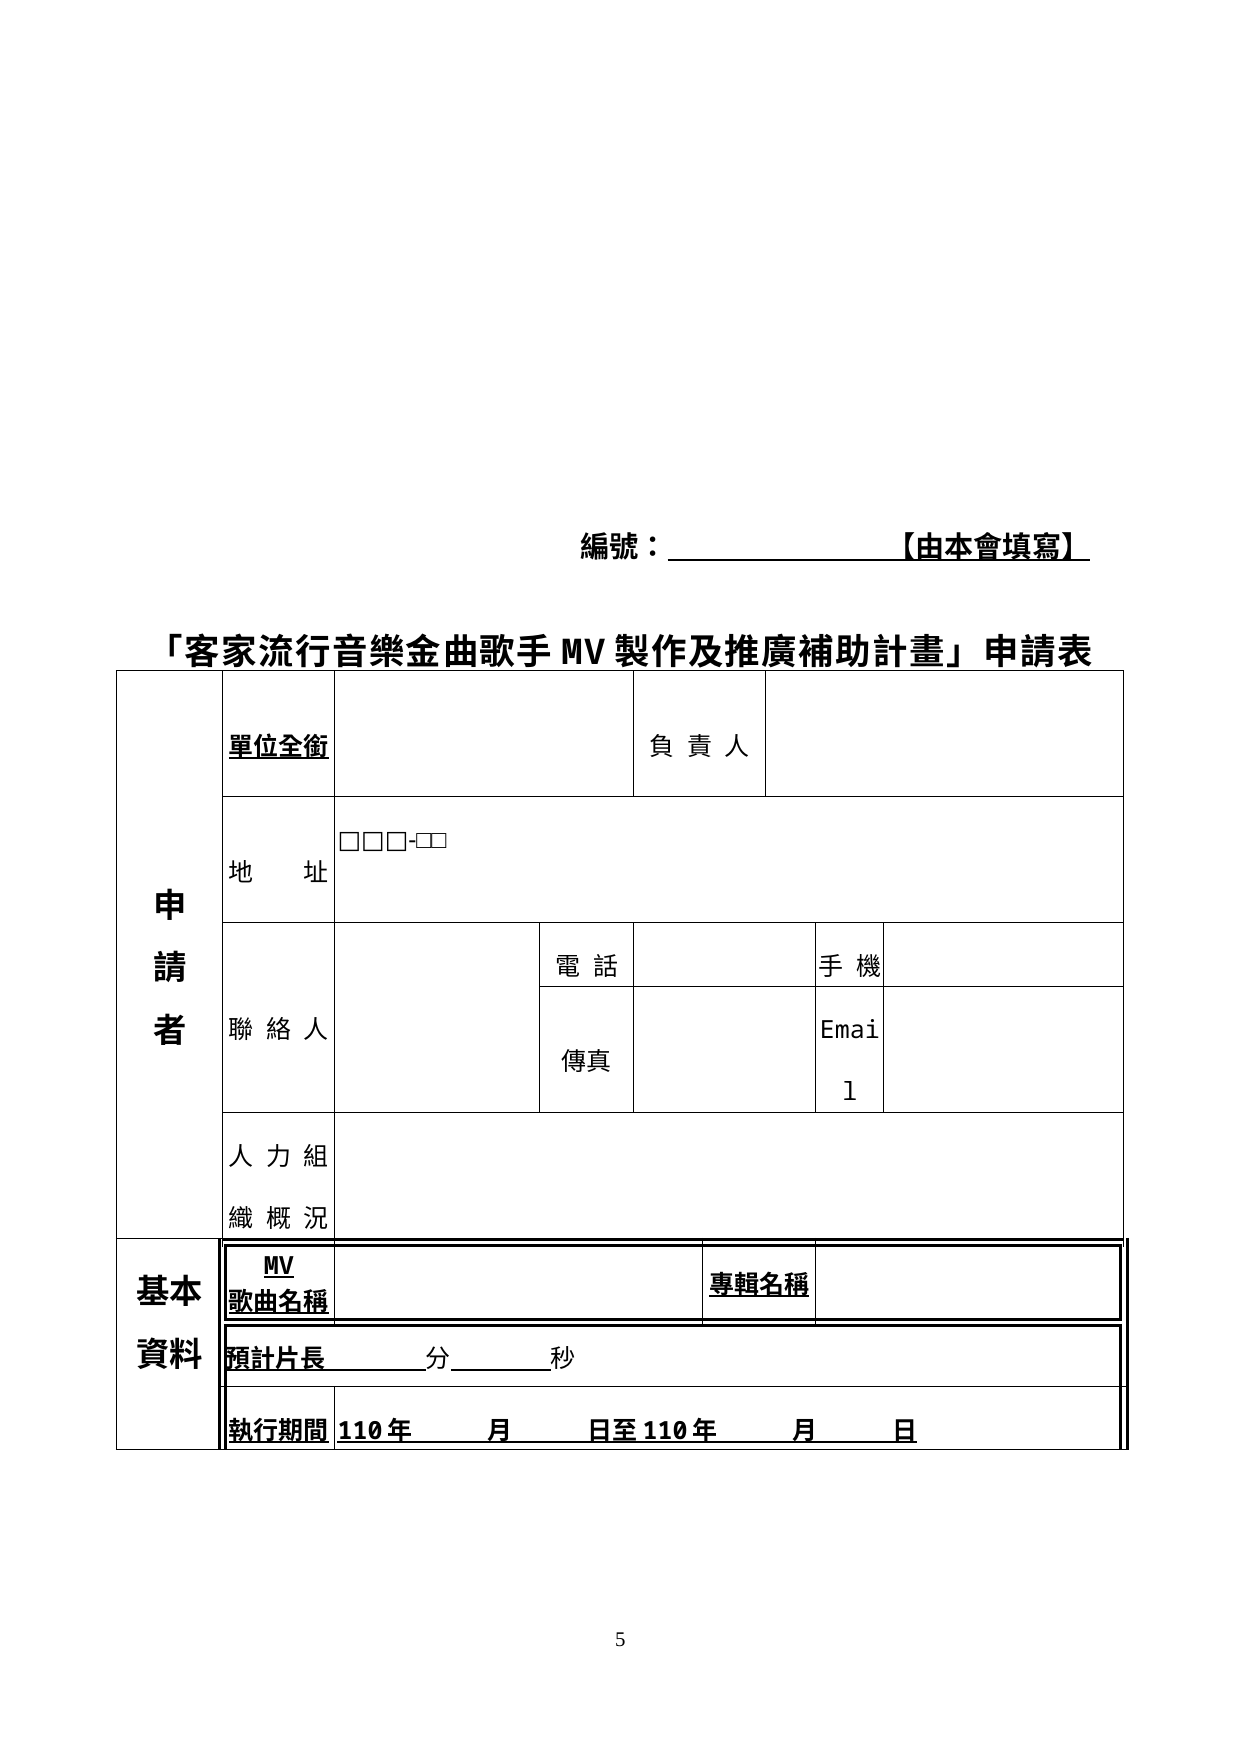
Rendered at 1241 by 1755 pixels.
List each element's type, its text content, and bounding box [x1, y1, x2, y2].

table_cell 人 力 組 織 概 況 [223, 1113, 334, 1238]
table_cell 專輯名稱 [703, 1247, 815, 1318]
table_cell 執行期間 [227, 1387, 334, 1449]
text [565, 516, 1113, 598]
table_header [766, 671, 1123, 796]
table_cell 基本 資料 [117, 1239, 218, 1449]
table_header 申 請 者 [117, 671, 222, 1238]
table_cell Email [816, 987, 883, 1112]
table_cell 手 機 [816, 923, 883, 986]
table_header [335, 671, 633, 796]
table_cell [335, 1113, 1123, 1238]
table_cell 預計片長 分 秒 [227, 1327, 1119, 1386]
table_header 單位全銜 [223, 671, 334, 796]
table_cell [884, 987, 1123, 1112]
table_cell [634, 923, 815, 986]
table_cell 地 址 [223, 797, 334, 922]
table_cell [816, 1241, 1124, 1318]
table_cell 預計片長 分 秒 [223, 1318, 334, 1386]
table_cell [634, 987, 815, 1112]
table_cell [335, 1247, 702, 1318]
table_cell MV 歌曲名稱 [223, 1241, 334, 1318]
text 編號： 【由本會填寫】 [580, 523, 1098, 566]
table_header 負 責 人 [634, 671, 765, 796]
table_cell 傳真 [540, 987, 633, 1112]
table_cell 電 話 [540, 923, 633, 986]
table_cell [335, 923, 539, 1112]
text 「客家流行音樂金曲歌手MV製作及推廣補助計畫」申請表 [130, 608, 1110, 670]
table_cell [816, 1247, 1119, 1318]
table_cell 聯 絡 人 [223, 923, 334, 1112]
table_cell 預計片長 分 秒 [816, 1318, 1124, 1386]
table_cell [884, 923, 1123, 986]
table_cell □□□-□□ [335, 797, 1123, 922]
table_cell 110年 月 日至110年 月 日 [335, 1387, 1119, 1449]
